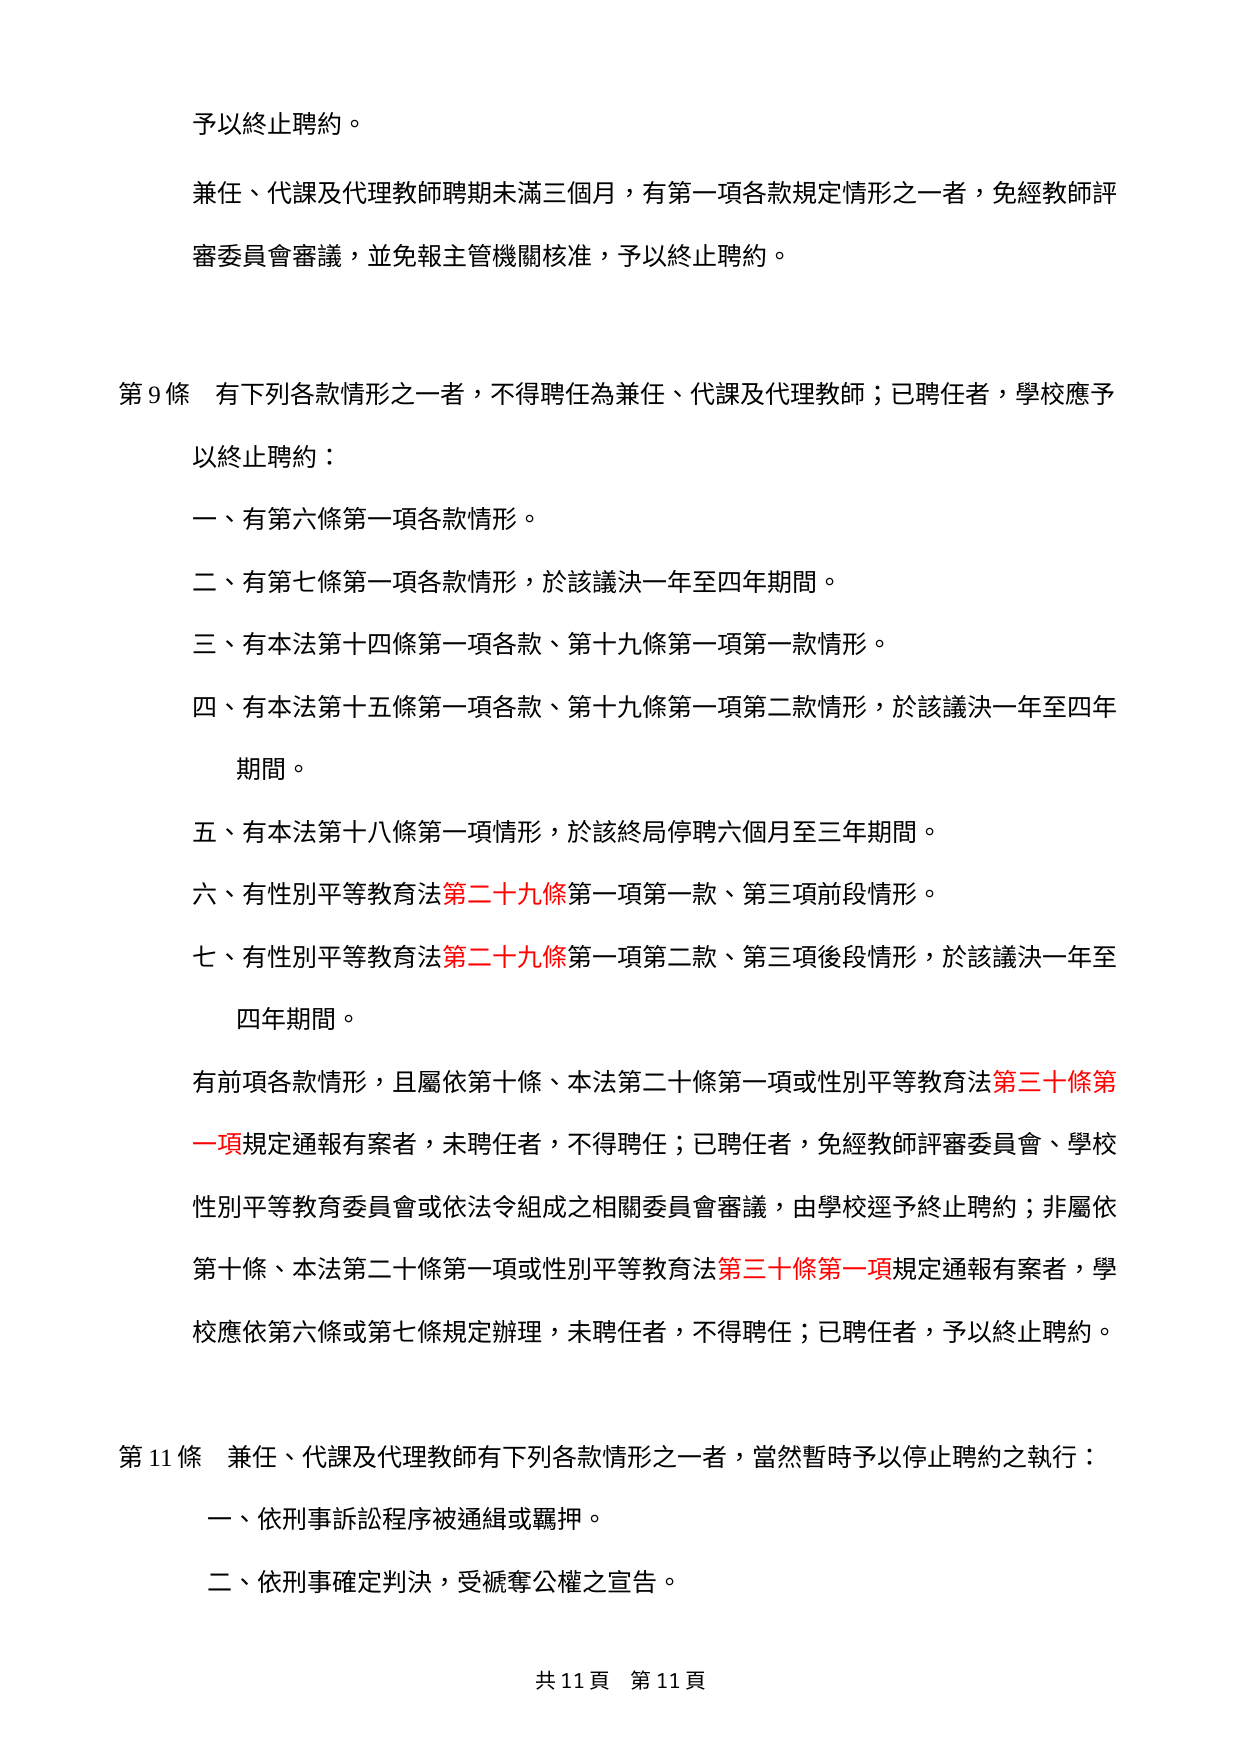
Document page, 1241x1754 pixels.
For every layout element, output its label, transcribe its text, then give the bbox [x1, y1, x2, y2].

text 兼任、代課及代理教師聘期未滿三個月，有第一項各款規定情形之一者，免經教師評審委員會審議，並免報主管機關核准，予以終止聘約。 [192, 150, 1122, 275]
text 七、有性別平等教育法第二十九條第一項第二款、第三項後段情形，於該議決一年至四年期間。 [192, 914, 1122, 1039]
text 二、有第七條第一項各款情形，於該議決一年至四年期間。 [192, 539, 1122, 601]
text 二、依刑事確定判決，受褫奪公權之宣告。 [207, 1539, 1122, 1601]
text 有前項各款情形，且屬依第十條、本法第二十條第一項或性別平等教育法第三十條第一項規定通報有案者，未聘任者，不得聘任；已聘任者，免經教師評審委員會、學校性別平等教育委員會或依法令組成之相關委員會審議，由學校逕予終止聘約；非屬依第十條、本法第二十條第一項或性別平等教育法第三十條第一項規定通報有案者，學校應依第六條或第七條規定辦理，未聘任者，不得聘任；已聘任者，予以終止聘約。 [192, 1039, 1122, 1351]
text 四、有本法第十五條第一項各款、第十九條第一項第二款情形，於該議決一年至四年期間。 [192, 664, 1122, 789]
text 一、有第六條第一項各款情形。 [192, 476, 1122, 539]
text 兼任、代課及代理教師聘期在三個月以上，有第一項第三款或第四款規定情形之一者，應經教師評審委員會委員三分之二以上出席及出席委員二分之一以上之審議通過，並報主管機關核准後，予以終止聘約；有第一項第五款規定情形者，應經教師評審委員會委員三分之二以上出席及出席委員三分之二以上之審議通過，並報主管機關核准後，予以終止聘約。 [192, 81, 1122, 143]
text 五、有本法第十八條第一項情形，於該終局停聘六個月至三年期間。 [192, 789, 1122, 851]
text 第11條 兼任、代課及代理教師有下列各款情形之一者，當然暫時予以停止聘約之執行： [118, 1414, 1122, 1476]
text 三、有本法第十四條第一項各款、第十九條第一項第一款情形。 [192, 601, 1122, 664]
text 六、有性別平等教育法第二十九條第一項第一款、第三項前段情形。 [192, 851, 1122, 914]
text 一、依刑事訴訟程序被通緝或羈押。 [207, 1476, 1122, 1539]
text 第9條 有下列各款情形之一者，不得聘任為兼任、代課及代理教師；已聘任者，學校應予以終止聘約： [118, 351, 1122, 476]
